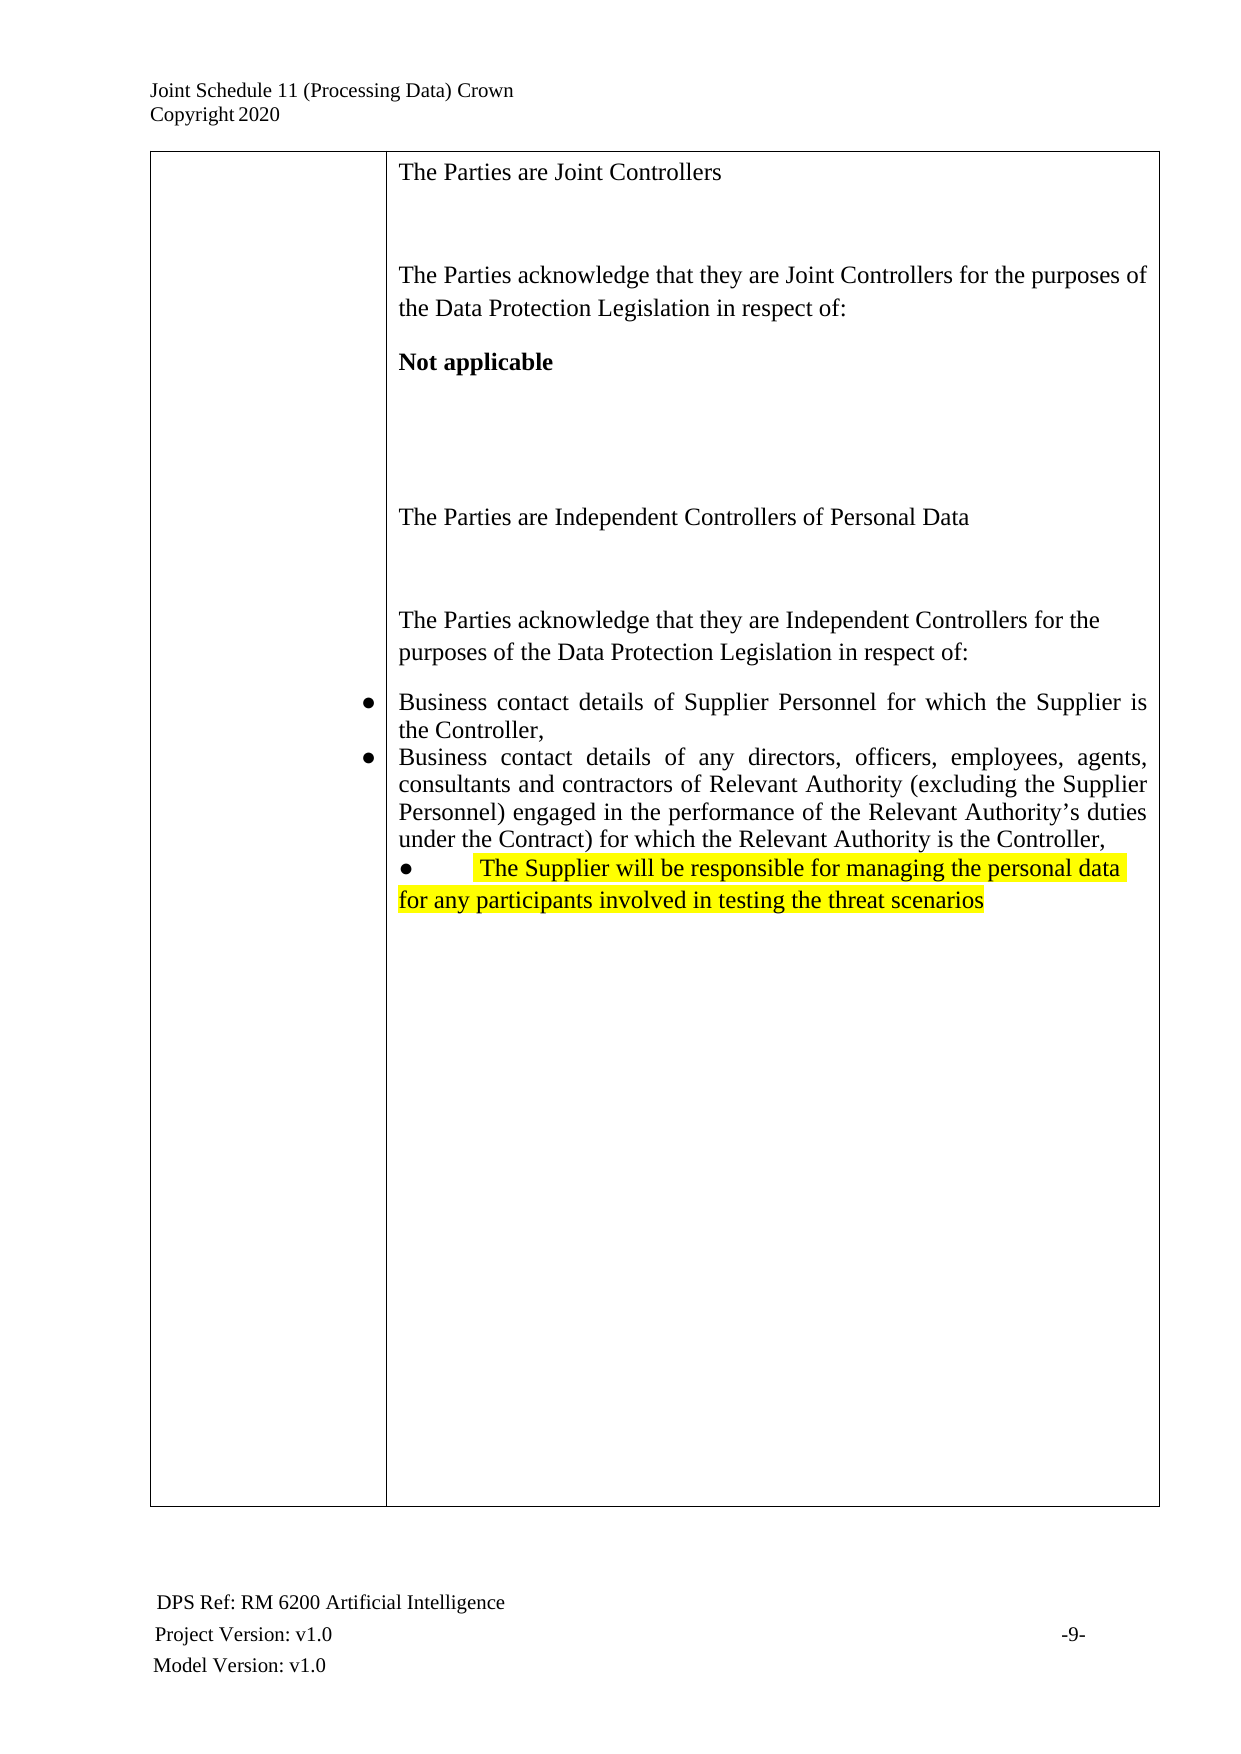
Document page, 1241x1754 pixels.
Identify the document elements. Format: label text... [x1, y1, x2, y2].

table_header The Parties are Joint Controllers The Parties acknowledge that they are Joint Controllers for the purposes of the Data Protection Legislation in respect of: Not applicable The Parties are Independent Controllers of Personal Data The Parties acknowledge that they are Independent Controllers for the purposes of the Data Protection Legislation in respect of: Business contact details of Supplier Personnel for which the Supplier is the Controller, Business contact details of any directors, officers, employees, agents, consultants and contractors of Relevant Authority (excluding the Supplier Personnel) engaged in the performance of the Relevant Authority’s duties under the Contract) for which the Relevant Authority is the Controller, The Supplier will be responsible for managing the personal data for any participants involved in testing the threat scenarios [387, 152, 1159, 1506]
table_header [151, 152, 386, 1506]
